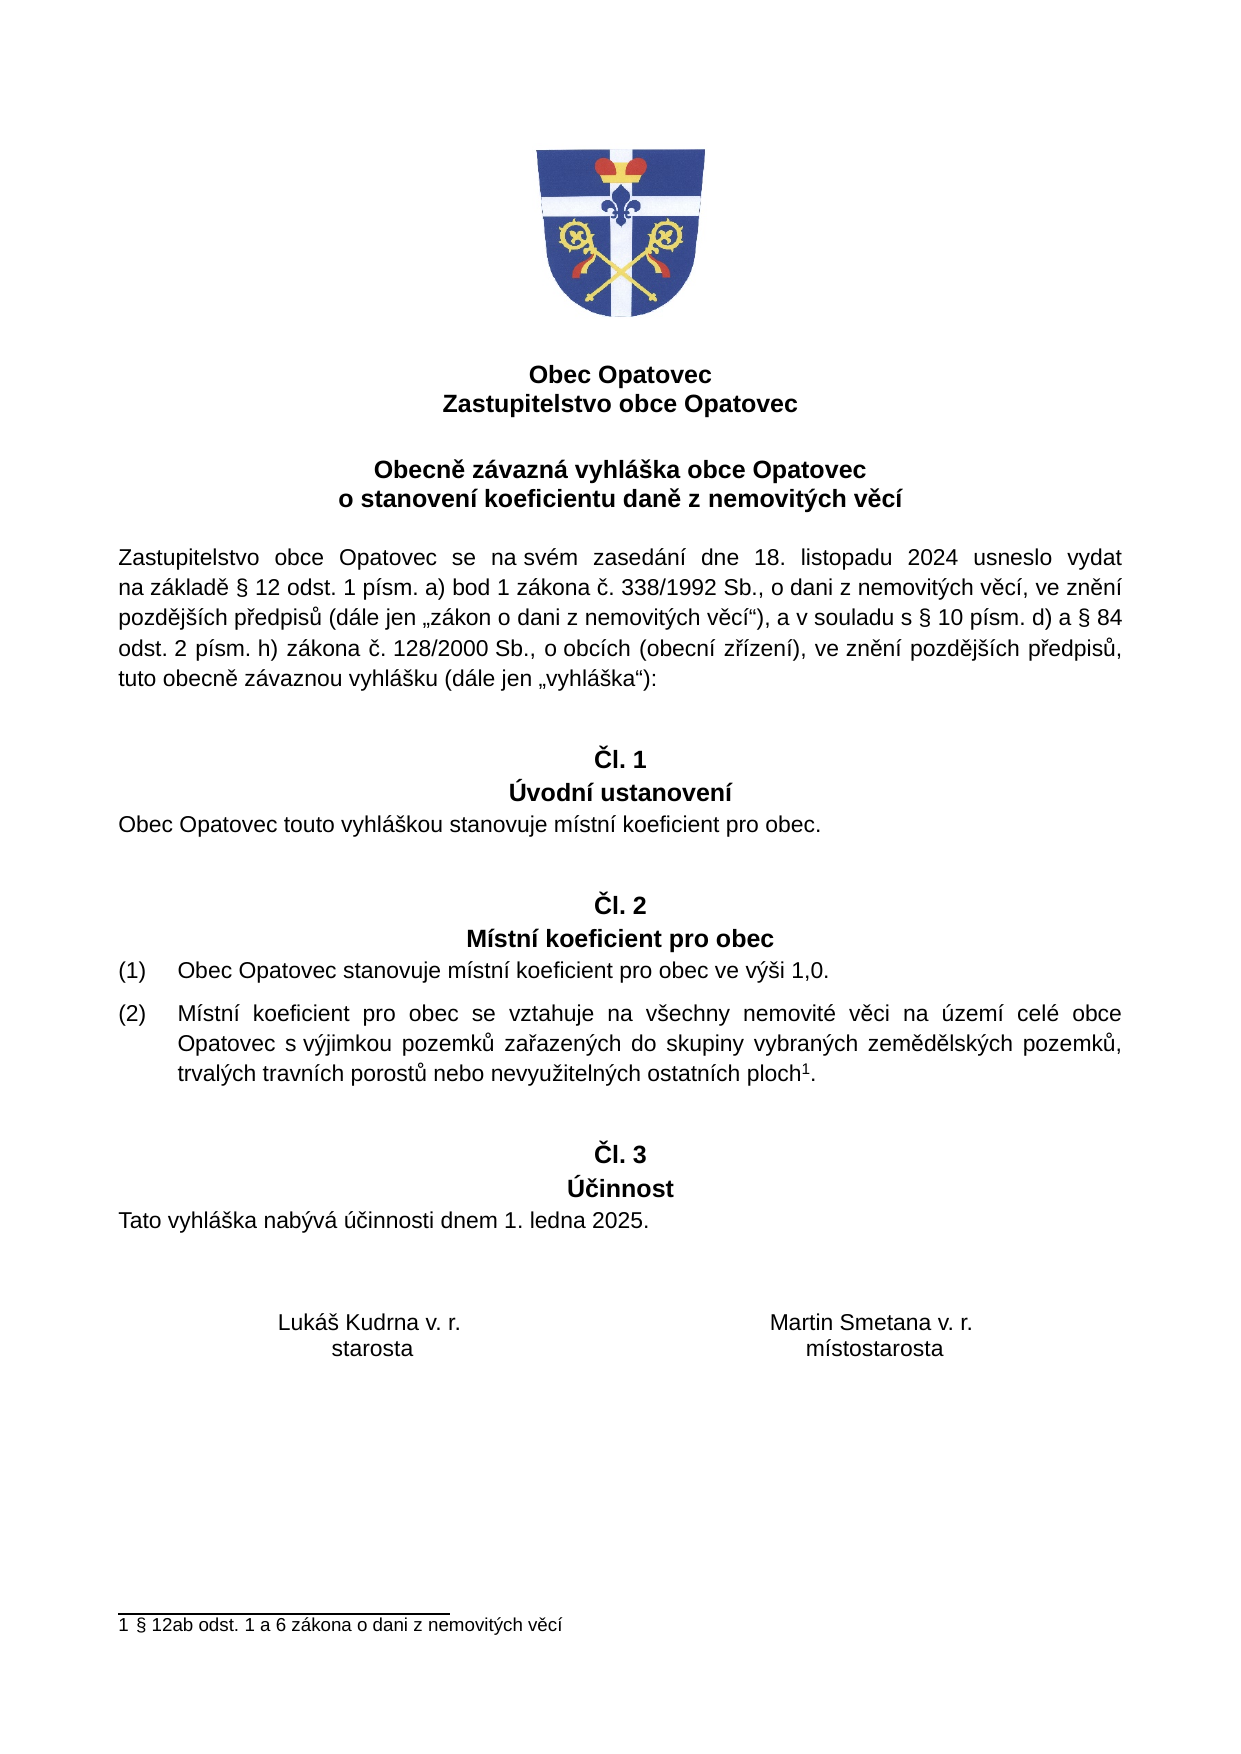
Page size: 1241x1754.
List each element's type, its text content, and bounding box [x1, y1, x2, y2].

text Obec Opatovec Zastupitelstvo obce Opatovec [118, 360, 1122, 418]
subtitle Čl. 2 Místní koeficient pro obec [118, 891, 1122, 953]
text Zastupitelstvo obce Opatovec se na svém zasedání dne 18. listopadu 2024 usneslo vydat na základě § 12 odst. 1 písm. a) bod 1 zákona č. 338/1992 Sb., o dani z nemovitých věcí, ve znění pozdějších předpisů (dále jen „zákon o dani z nemovitých věcí“), a v souladu s § 10 písm. d) a § 84 odst. 2 písm. h) zákona č. 128/2000 Sb., o obcích (obecní zřízení), ve znění pozdějších předpisů, tuto obecně závaznou vyhlášku (dále jen „vyhláška“): [118, 544, 1122, 691]
list § 12ab odst. 1 a 6 zákona o dani z nemovitých věcí [118, 1614, 1122, 1635]
subtitle Čl. 3 Účinnost [118, 1141, 1122, 1202]
list Místní koeficient pro obec se vztahuje na všechny nemovité věci na území celé obce Opatovec s výjimkou pozemků zařazených do skupiny vybraných zemědělských pozemků, trvalých travních porostů nebo nevyužitelných ostatních ploch. [118, 1000, 1122, 1087]
table_cell [118, 1368, 620, 1486]
table_header Martin Smetana v. r. místostarosta [620, 1249, 1122, 1367]
text Obec Opatovec touto vyhláškou stanovuje místní koeficient pro obec. [118, 811, 1122, 837]
text Tato vyhláška nabývá účinnosti dnem 1. ledna 2025. [118, 1207, 1122, 1233]
list Obec Opatovec stanovuje místní koeficient pro obec ve výši 1,0. [118, 957, 1122, 983]
table_cell [620, 1368, 1122, 1486]
subtitle Čl. 1 Úvodní ustanovení [118, 745, 1122, 807]
subtitle Obecně závazná vyhláška obce Opatovec o stanovení koeficientu daně z nemovitých věcí [118, 455, 1122, 513]
table_header Lukáš Kudrna v. r. starosta [118, 1249, 620, 1367]
